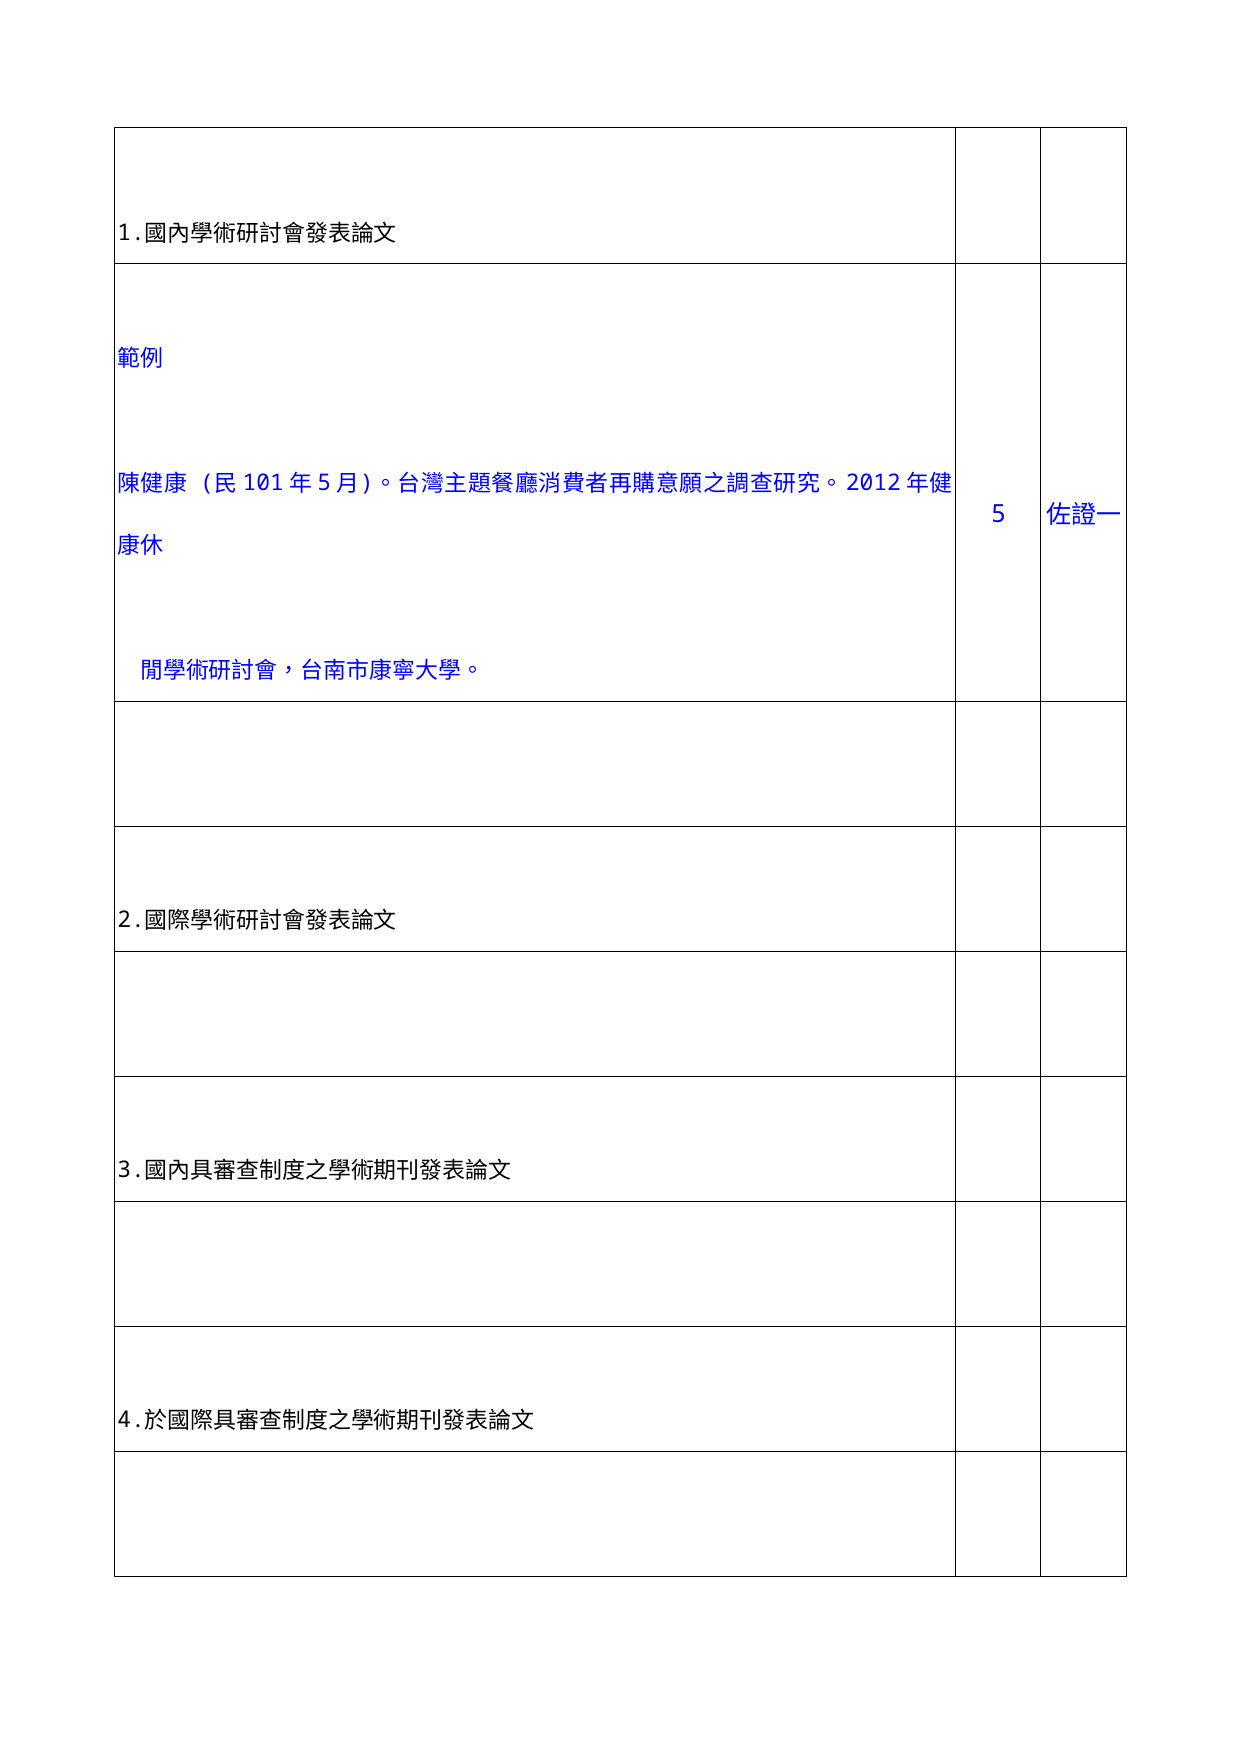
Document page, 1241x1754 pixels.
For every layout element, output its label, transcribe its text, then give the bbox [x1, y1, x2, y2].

table_cell [1041, 702, 1126, 826]
table_cell [956, 702, 1040, 826]
table_cell [115, 702, 955, 826]
table_cell [115, 1202, 955, 1326]
table_cell 5 [956, 264, 1040, 701]
table_cell [956, 1077, 1040, 1201]
table_cell [1041, 1327, 1126, 1451]
table_cell 1.國內學術研討會發表論文 [115, 128, 955, 263]
table_cell [956, 952, 1040, 1076]
table_cell [956, 1452, 1040, 1576]
table_cell [115, 952, 955, 1076]
table_cell [956, 827, 1040, 951]
table_cell [1041, 952, 1126, 1076]
table_cell [1041, 1452, 1126, 1576]
table_cell 範例 陳健康 (民101年5月)。台灣主題餐廳消費者再購意願之調查研究。2012年健康休 閒學術研討會，台南市康寧大學。 [115, 264, 955, 701]
table_cell [956, 1202, 1040, 1326]
table_cell [956, 1327, 1040, 1451]
table_cell 佐證一 [1041, 264, 1126, 701]
table_cell [1041, 1202, 1126, 1326]
table_cell [1041, 827, 1126, 951]
table_cell 2.國際學術研討會發表論文 [115, 827, 955, 951]
table_cell 3.國內具審查制度之學術期刊發表論文 [115, 1077, 955, 1201]
table_cell [1041, 128, 1126, 263]
table_cell [956, 128, 1040, 263]
table_cell [115, 1452, 955, 1576]
table_cell [1041, 1077, 1126, 1201]
table_cell 4.於國際具審查制度之學術期刊發表論文 [115, 1327, 955, 1451]
